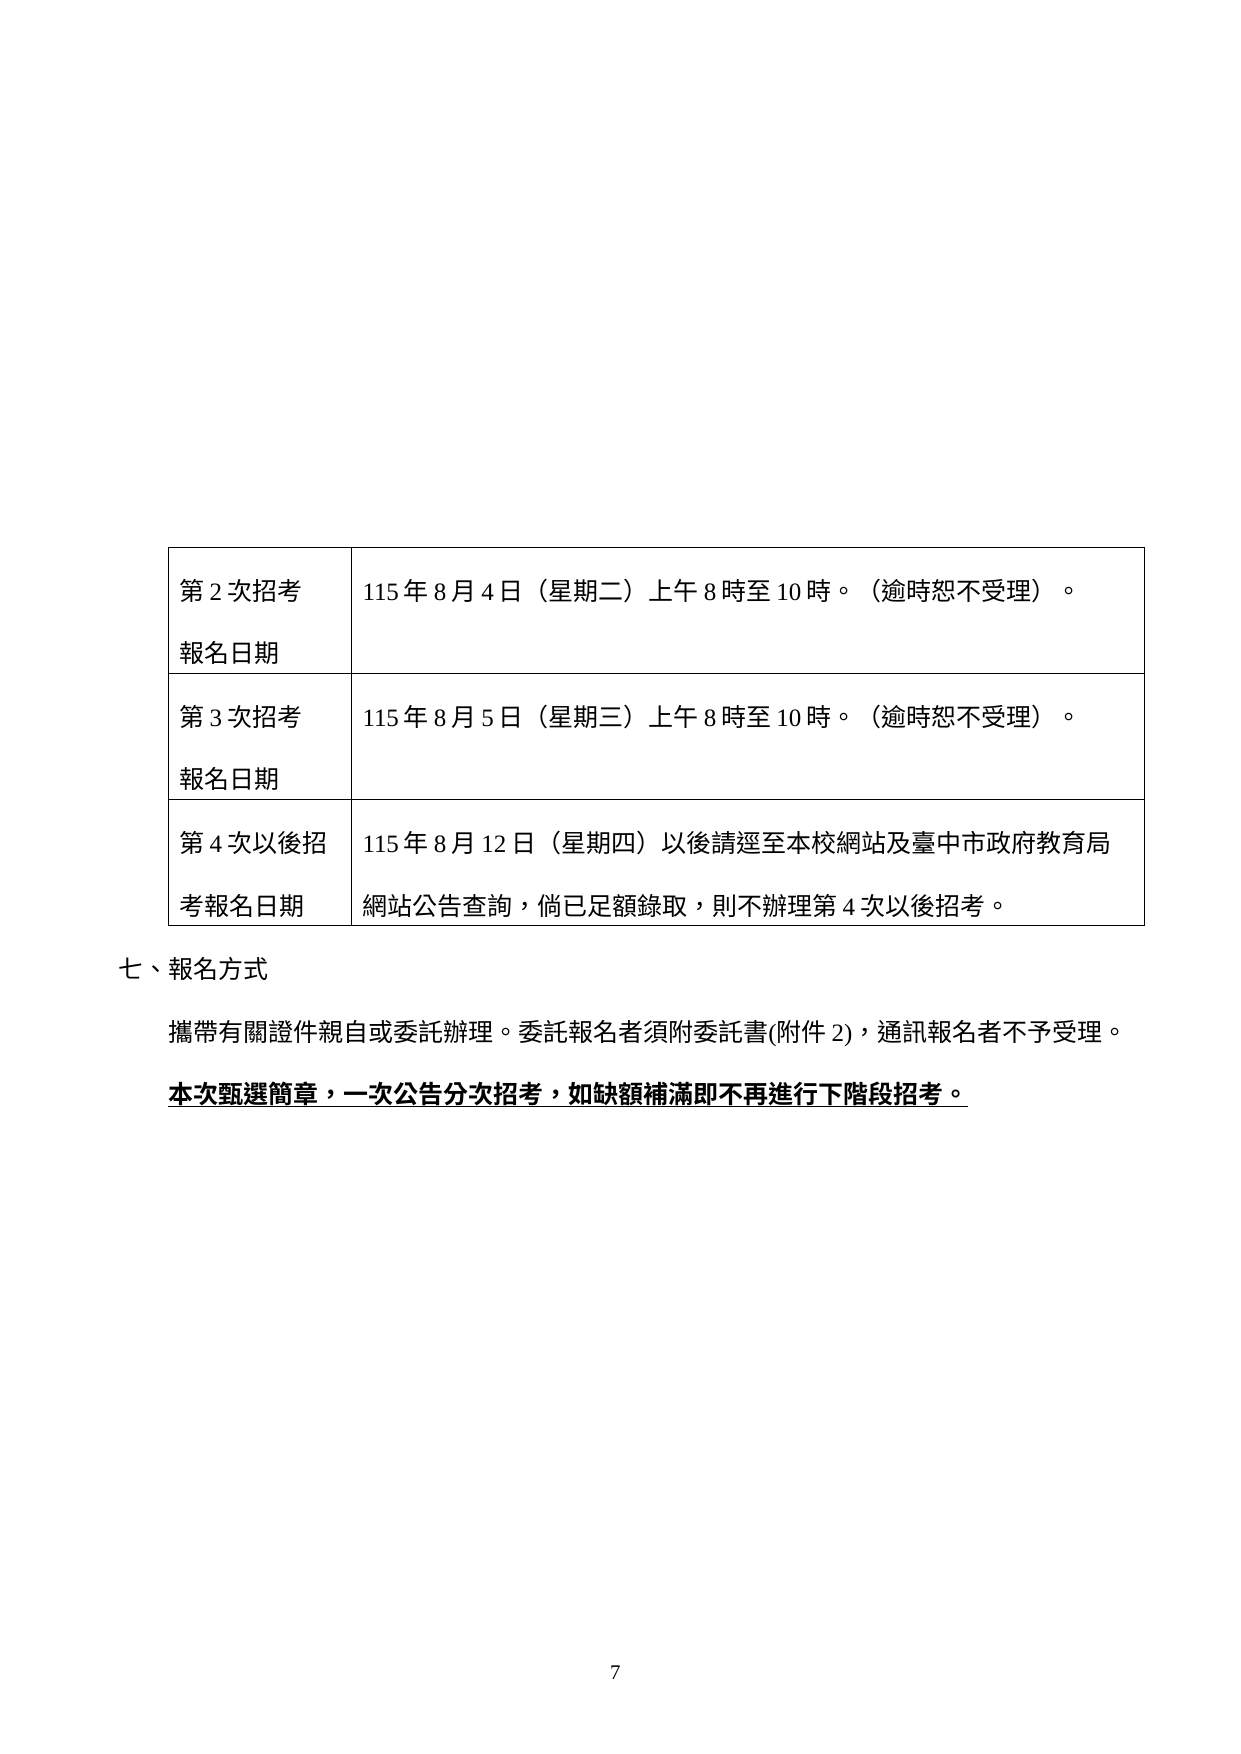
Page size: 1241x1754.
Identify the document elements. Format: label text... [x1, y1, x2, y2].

table_cell 115年8月5日（星期三）上午8時至10時。（逾時恕不受理）。 [352, 674, 1144, 799]
table_cell 第4次以後招考報名日期 [169, 800, 351, 925]
table_cell 第3次招考 報名日期 [169, 674, 351, 799]
table_cell 115年8月4日（星期二）上午8時至10時。（逾時恕不受理）。 [352, 548, 1144, 673]
table_cell 第2次招考 報名日期 [169, 548, 351, 673]
text 七、報名方式 攜帶有關證件親自或委託辦理。委託報名者須附委託書(附件2)，通訊報名者不予受理。本次甄選簡章，一次公告分次招考，如缺額補滿即不再進行下階段招考。 [118, 926, 1122, 1113]
table_cell 115年8月12日（星期四）以後請逕至本校網站及臺中市政府教育局網站公告查詢，倘已足額錄取，則不辦理第4次以後招考。 [352, 800, 1144, 925]
